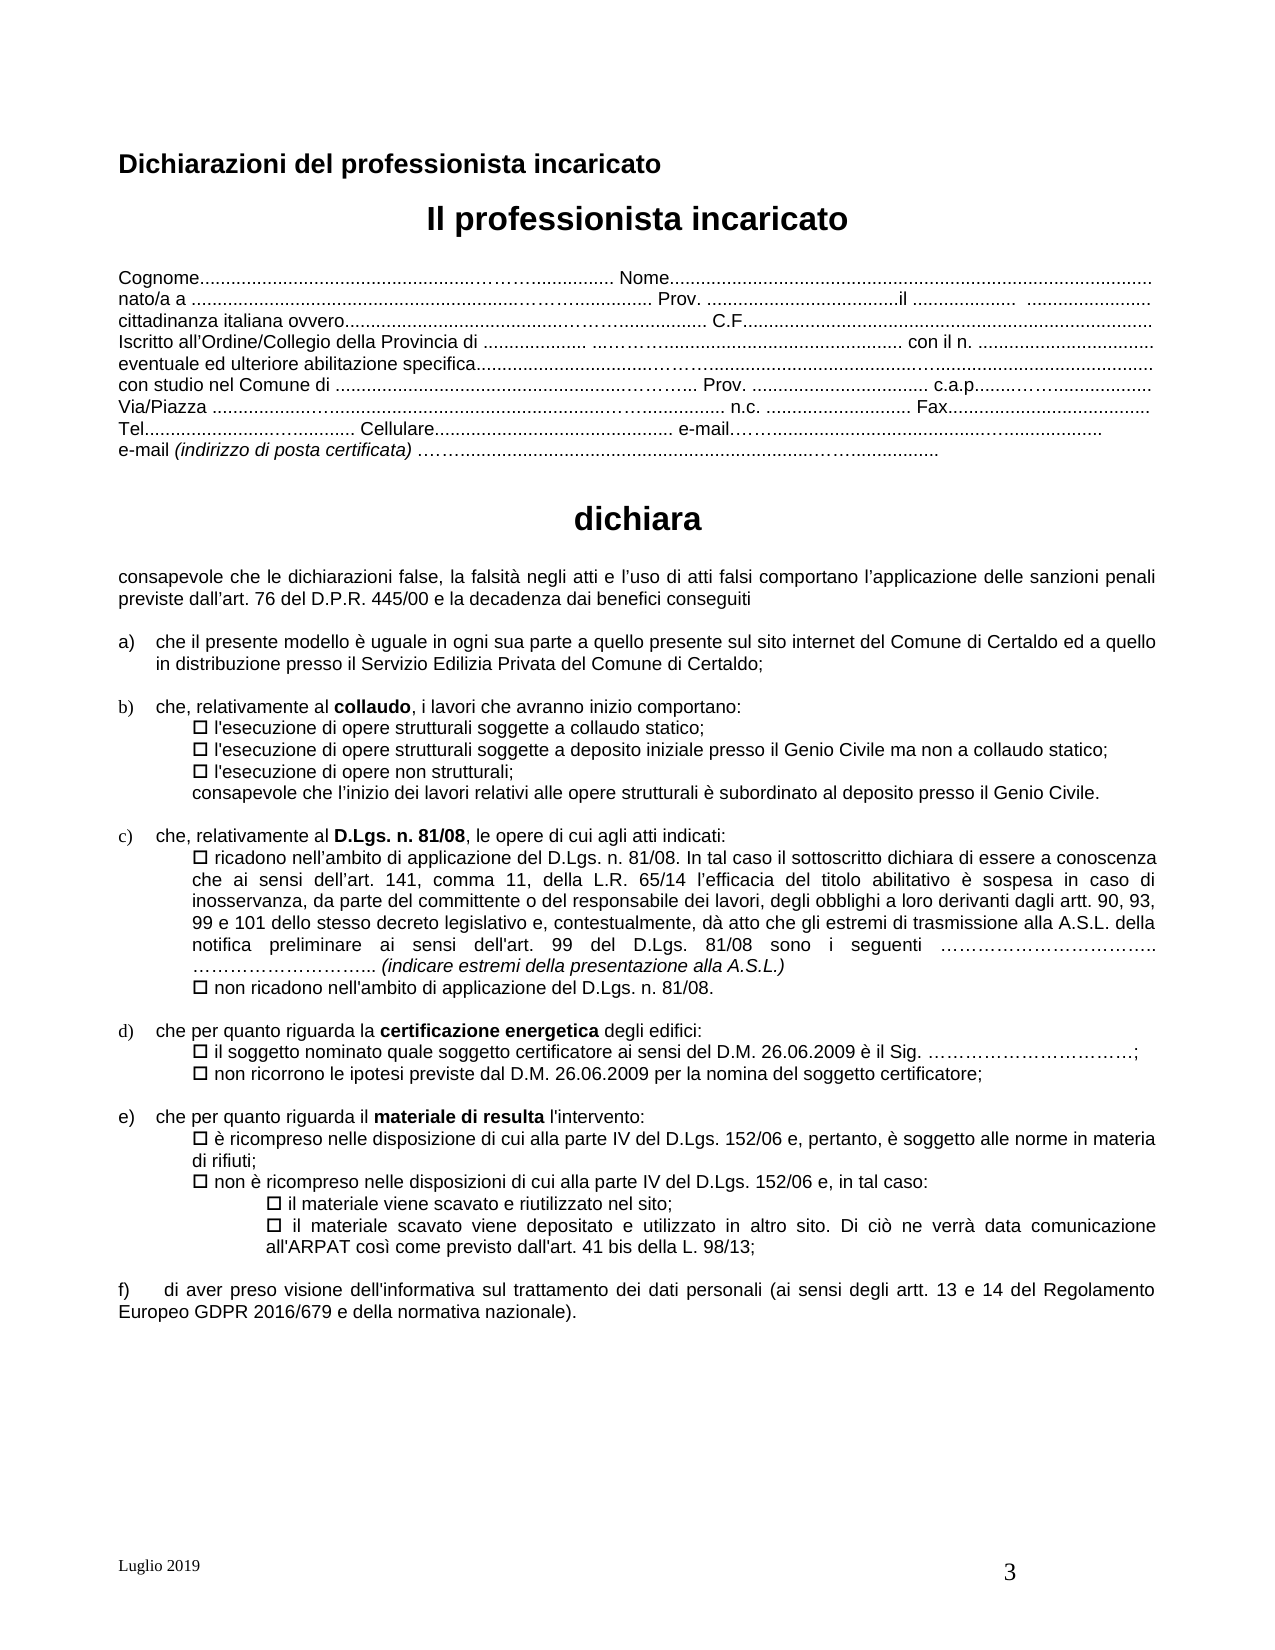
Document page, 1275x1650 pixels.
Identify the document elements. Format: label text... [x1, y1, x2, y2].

text con studio nel Comune di ........................................................………... Prov. .................................. c.a.p........……................... [118, 374, 1157, 396]
text  l'esecuzione di opere strutturali soggette a collaudo statico; [118, 717, 1157, 739]
text Tel.........................…............ Cellulare.............................................. e-mail.…….........................................…................... [118, 417, 1157, 439]
text consapevole che l’inizio dei lavori relativi alle opere strutturali è subordinato al deposito presso il Genio Civile. [118, 782, 1157, 804]
list che per quanto riguarda il materiale di resulta l'intervento: [118, 1106, 1157, 1128]
text consapevole che le dichiarazioni false, la falsità negli atti e l’uso di atti falsi comportano l’applicazione delle sanzioni penali previste dall’art. 76 del D.P.R. 445/00 e la decadenza dai benefici conseguiti [118, 566, 1157, 609]
text  è ricompreso nelle disposizione di cui alla parte IV del D.Lgs. 152/06 e, pertanto, è soggetto alle norme in materia di rifiuti; [192, 1128, 1157, 1171]
text  l'esecuzione di opere non strutturali; [118, 761, 1157, 782]
subtitle Il professionista incaricato [118, 199, 1157, 238]
text  il soggetto nominato quale soggetto certificatore ai sensi del D.M. 26.06.2009 è il Sig. ……………………………; [156, 1041, 1157, 1063]
text  ricadono nell’ambito di applicazione del D.Lgs. n. 81/08. In tal caso il sottoscritto dichiara di essere a conoscenza che ai sensi dell’art. 141, comma 11, della L.R. 65/14 l’efficacia del titolo abilitativo è sospesa in caso di inosservanza, da parte del committente o del responsabile dei lavori, degli obblighi a loro derivanti dagli artt. 90, 93, 99 e 101 dello stesso decreto legislativo e, contestualmente, dà atto che gli estremi di trasmissione alla A.S.L. della notifica preliminare ai sensi dell'art. 99 del D.Lgs. 81/08 sono i seguenti ……………………………..………………………... (indicare estremi della presentazione alla A.S.L.) [192, 847, 1157, 976]
text Iscritto all’Ordine/Collegio della Provincia di .................... ...……….............................................. con il n. .................................. [118, 331, 1157, 353]
list f) di aver preso visione dell'informativa sul trattamento dei dati personali (ai sensi degli artt. 13 e 14 del Regolamento Europeo GDPR 2016/679 e della normativa nazionale). [118, 1279, 1157, 1322]
text  il materiale viene scavato e riutilizzato nel sito; [118, 1193, 1157, 1214]
list che, relativamente al collaudo, i lavori che avranno inizio comportano: [118, 696, 1157, 717]
text nato/a a ...............................................................………............... Prov. .....................................il .................... ........................ [118, 288, 1157, 309]
text e-mail (indirizzo di posta certificata) .……....................................................................……................. [118, 439, 1157, 461]
list che il presente modello è uguale in ogni sua parte a quello presente sul sito internet del Comune di Certaldo ed a quello in distribuzione presso il Servizio Edilizia Privata del Comune di Certaldo; [118, 631, 1157, 674]
text Cognome.....................................................………................ Nome............................................................................................. [118, 266, 1157, 288]
list che, relativamente al D.Lgs. n. 81/08, le opere di cui agli atti indicati: [118, 825, 1157, 847]
text  non è ricompreso nelle disposizioni di cui alla parte IV del D.Lgs. 152/06 e, in tal caso: [118, 1171, 1157, 1193]
text  non ricorrono le ipotesi previste dal D.M. 26.06.2009 per la nomina del soggetto certificatore; [118, 1063, 1157, 1085]
text Via/Piazza ...................….....................................................……................ n.c. ............................ Fax....................................... [118, 396, 1157, 417]
text Dichiarazioni del professionista incaricato [118, 148, 1157, 179]
text eventuale ed ulteriore abilitazione specifica..................................………........................................….......................................... [118, 353, 1157, 374]
text  non ricadono nell'ambito di applicazione del D.Lgs. n. 81/08. [118, 976, 1157, 998]
subtitle dichiara [118, 499, 1157, 537]
text  l'esecuzione di opere strutturali soggette a deposito iniziale presso il Genio Civile ma non a collaudo statico; [118, 739, 1157, 761]
text cittadinanza italiana ovvero..........................................………................. C.F............................................................................... [118, 309, 1157, 331]
text  il materiale scavato viene depositato e utilizzato in altro sito. Di ciò ne verrà data comunicazione all'ARPAT così come previsto dall'art. 41 bis della L. 98/13; [266, 1214, 1157, 1258]
list che per quanto riguarda la certificazione energetica degli edifici: [118, 1020, 1157, 1041]
